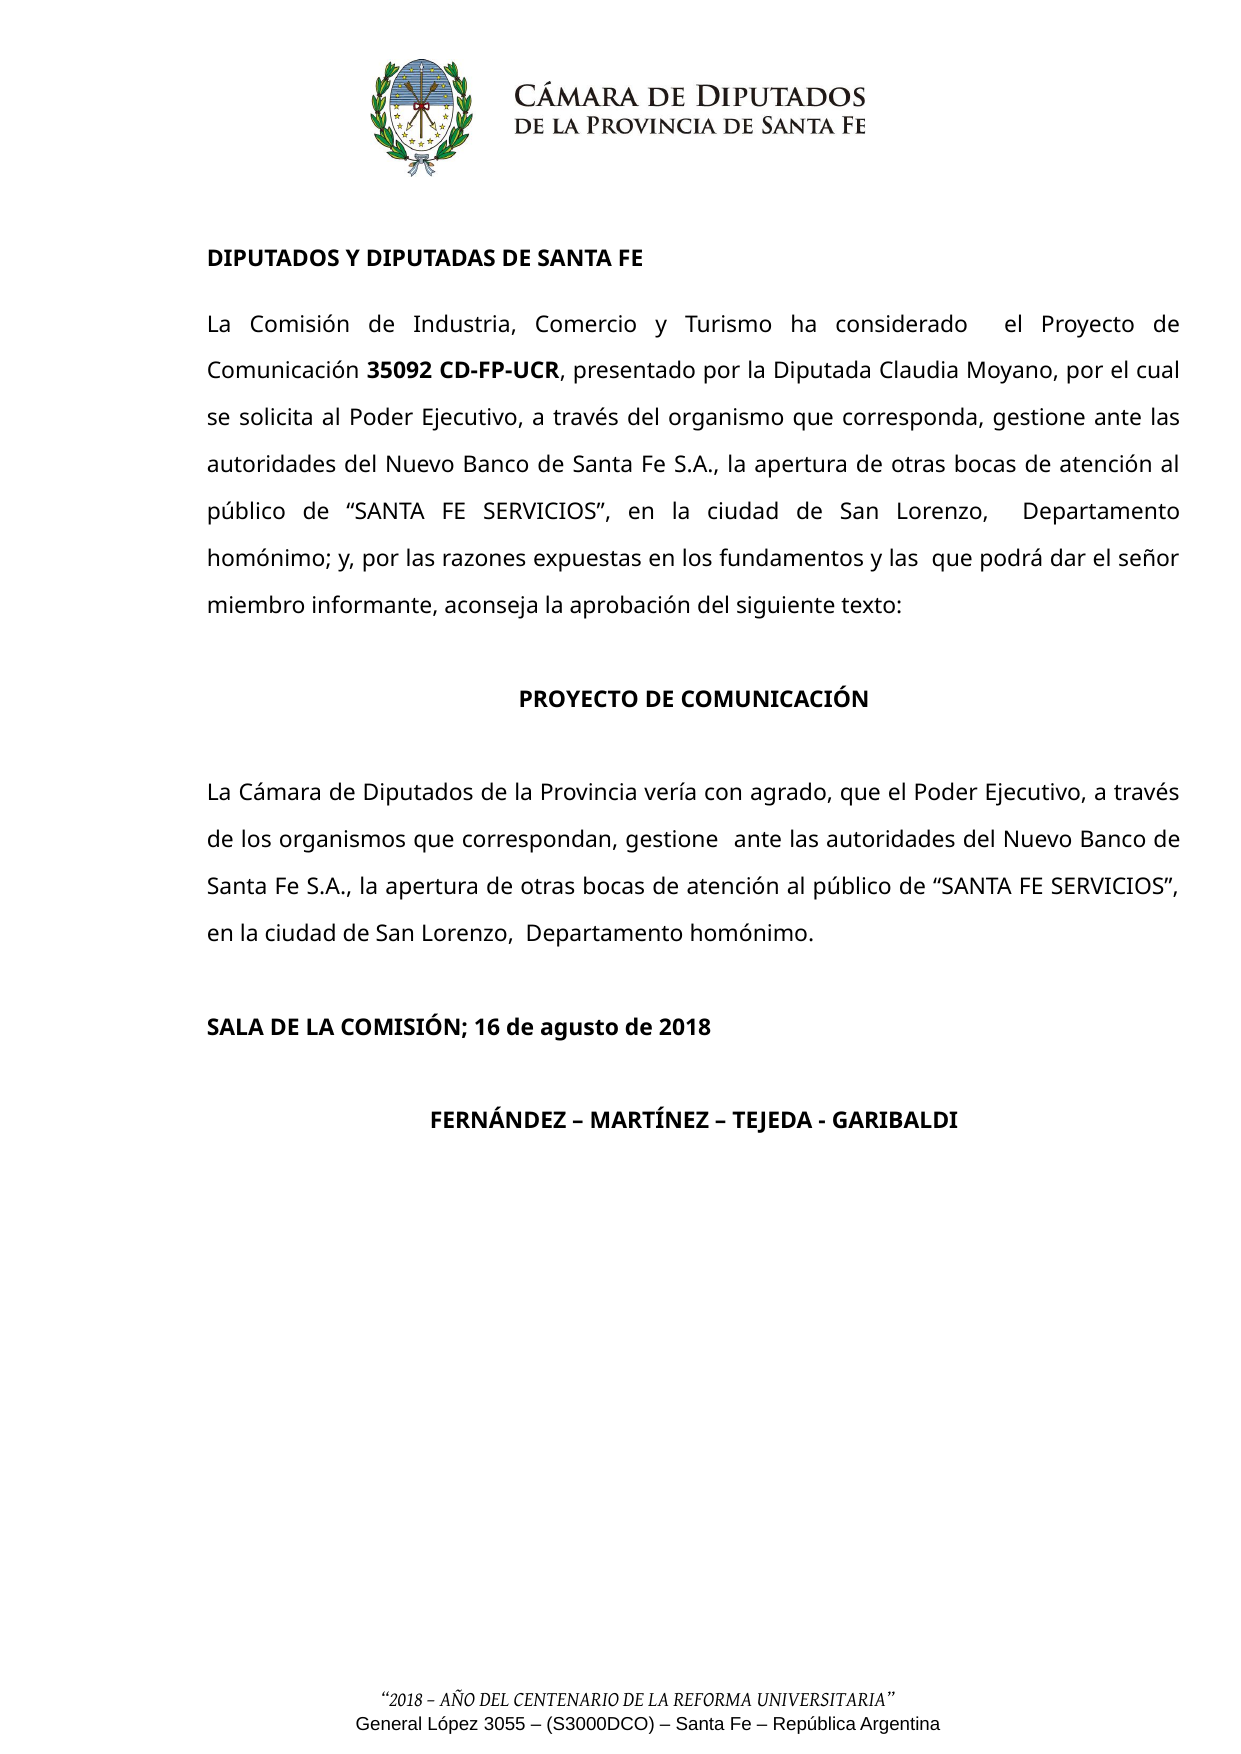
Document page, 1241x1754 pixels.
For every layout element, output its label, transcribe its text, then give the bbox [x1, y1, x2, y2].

picture [370, 59, 866, 181]
text SALA DE LA COMISIÓN; 16 de agusto de 2018 [207, 1011, 1181, 1042]
text PROYECTO DE COMUNICACIÓN [207, 682, 1181, 714]
text FERNÁNDEZ – MARTÍNEZ – TEJEDA - GARIBALDI [207, 1104, 1181, 1136]
text DIPUTADOS Y DIPUTADAS DE SANTA FE [207, 242, 1181, 273]
text La Comisión de Industria, Comercio y Turismo ha considerado el Proyecto de Comunicación 35092 CD-FP-UCR, presentado por la Diputada Claudia Moyano, por el cual se solicita al Poder Ejecutivo, a través del organismo que corresponda, gestione ante las autoridades del Nuevo Banco de Santa Fe S.A., la apertura de otras bocas de atención al público de “SANTA FE SERVICIOS”, en la ciudad de San Lorenzo, Departamento homónimo; y, por las razones expuestas en los fundamentos y las que podrá dar el señor miembro informante, aconseja la aprobación del siguiente texto: [207, 307, 1181, 620]
text La Cámara de Diputados de la Provincia vería con agrado, que el Poder Ejecutivo, a través de los organismos que correspondan, gestione ante las autoridades del Nuevo Banco de Santa Fe S.A., la apertura de otras bocas de atención al público de “SANTA FE SERVICIOS”, en la ciudad de San Lorenzo, Departamento homónimo. [207, 776, 1181, 948]
